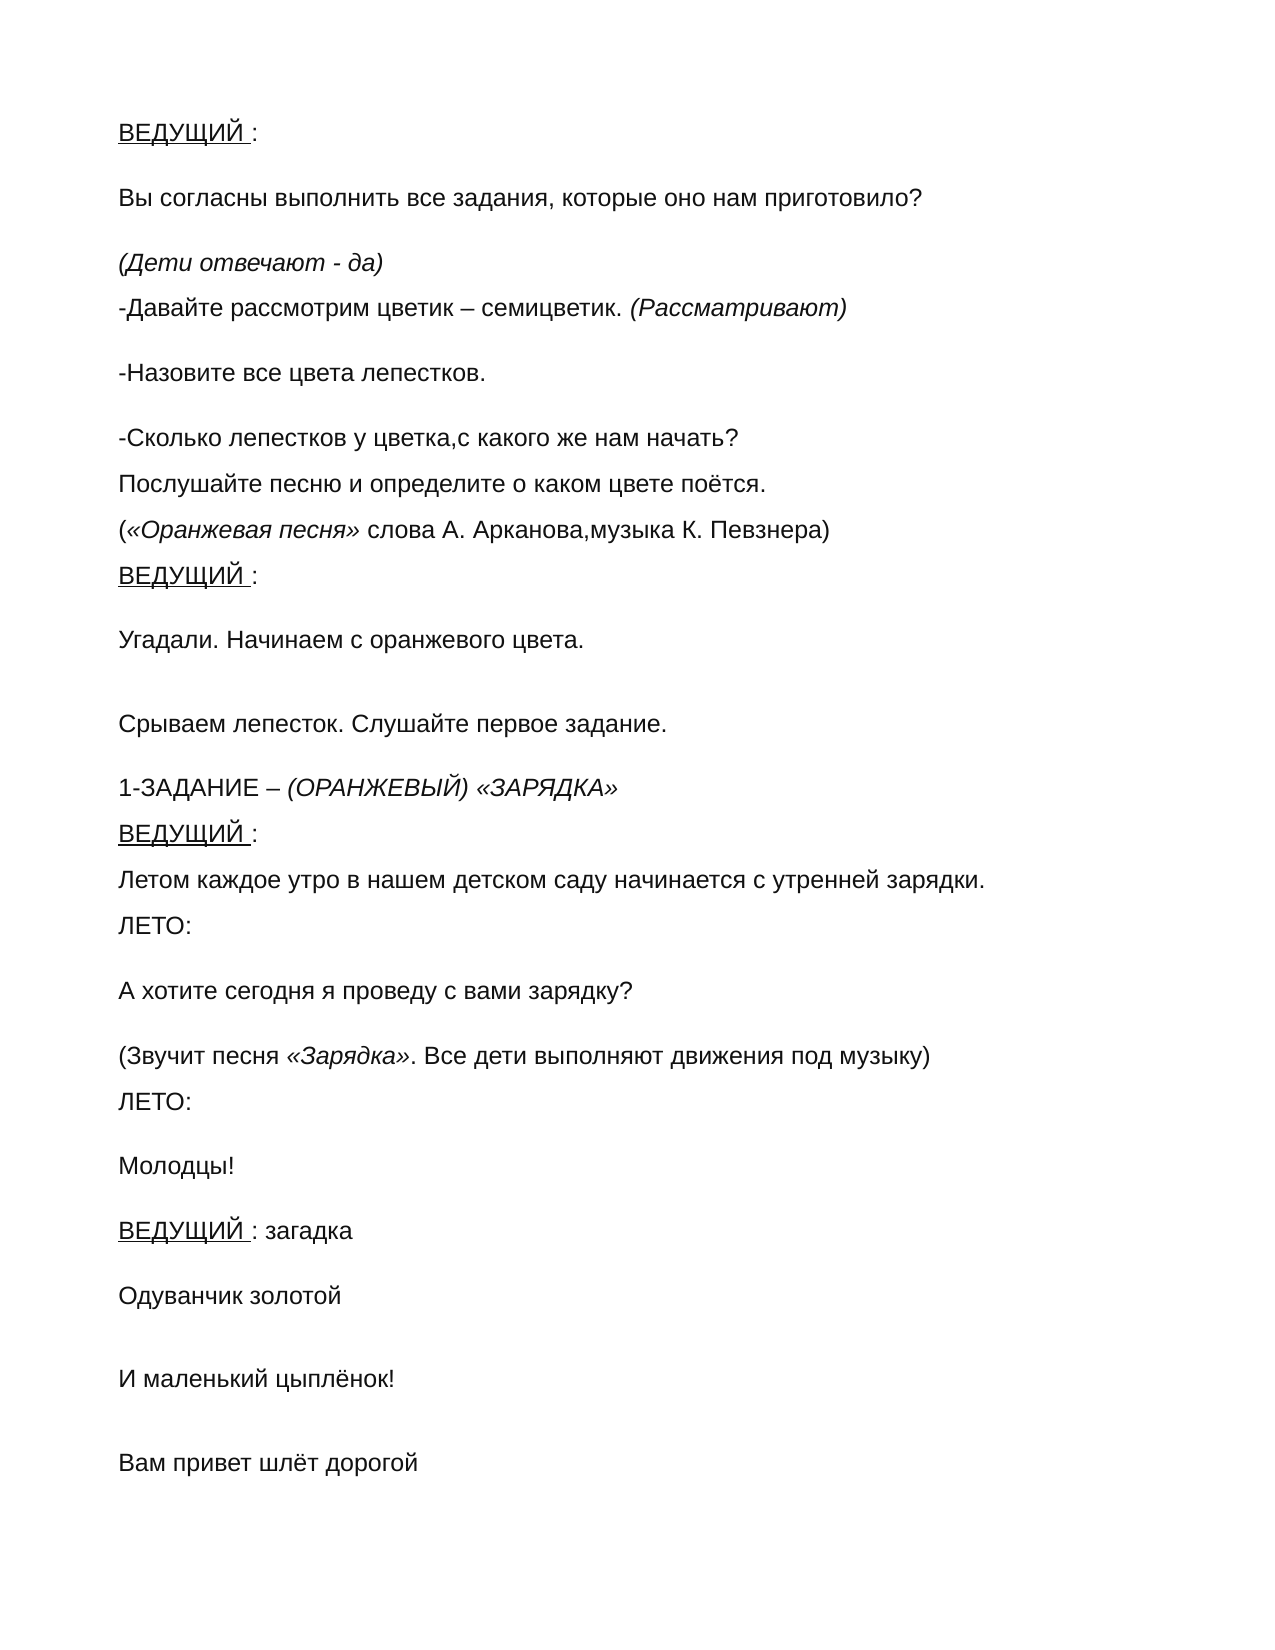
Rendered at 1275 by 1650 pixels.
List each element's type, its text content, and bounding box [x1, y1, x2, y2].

text -Сколько лепестков у цветка,с какого же нам начать? [118, 423, 1157, 452]
text ВЕДУЩИЙ : [118, 819, 1157, 848]
text А хотите сегодня я проведу с вами зарядку? [118, 976, 1157, 1005]
text ЛЕТО: [118, 911, 1157, 940]
text ВЕДУЩИЙ : [118, 118, 1157, 147]
text -Давайте рассмотрим цветик – семицветик. (Рассматривают) [118, 293, 1157, 322]
text Срываем лепесток. Слушайте первое задание. [118, 709, 1157, 737]
text («Оранжевая песня» слова А. Арканова,музыка К. Певзнера) [118, 515, 1157, 543]
text Вам привет шлёт дорогой [118, 1447, 1157, 1476]
text Послушайте песню и определите о каком цвете поётся. [118, 469, 1157, 497]
text Угадали. Начинаем с оранжевого цвета. [118, 625, 1157, 654]
text ВЕДУЩИЙ : [118, 561, 1157, 589]
text -Назовите все цвета лепестков. [118, 358, 1157, 387]
text ВЕДУЩИЙ : загадка [118, 1216, 1157, 1245]
text (Звучит песня «Зарядка». Все дети выполняют движения под музыку) [118, 1041, 1157, 1069]
text 1-ЗАДАНИЕ – (ОРАНЖЕВЫЙ) «ЗАРЯДКА» [118, 773, 1157, 802]
text Молодцы! [118, 1151, 1157, 1180]
text Летом каждое утро в нашем детском саду начинается с утренней зарядки. [118, 865, 1157, 894]
text Вы согласны выполнить все задания, которые оно нам приготовило? [118, 183, 1157, 212]
text (Дети отвечают - да) [118, 247, 1157, 276]
text ЛЕТО: [118, 1087, 1157, 1115]
text Одуванчик золотой [118, 1281, 1157, 1309]
text И маленький цыплёнок! [118, 1364, 1157, 1393]
